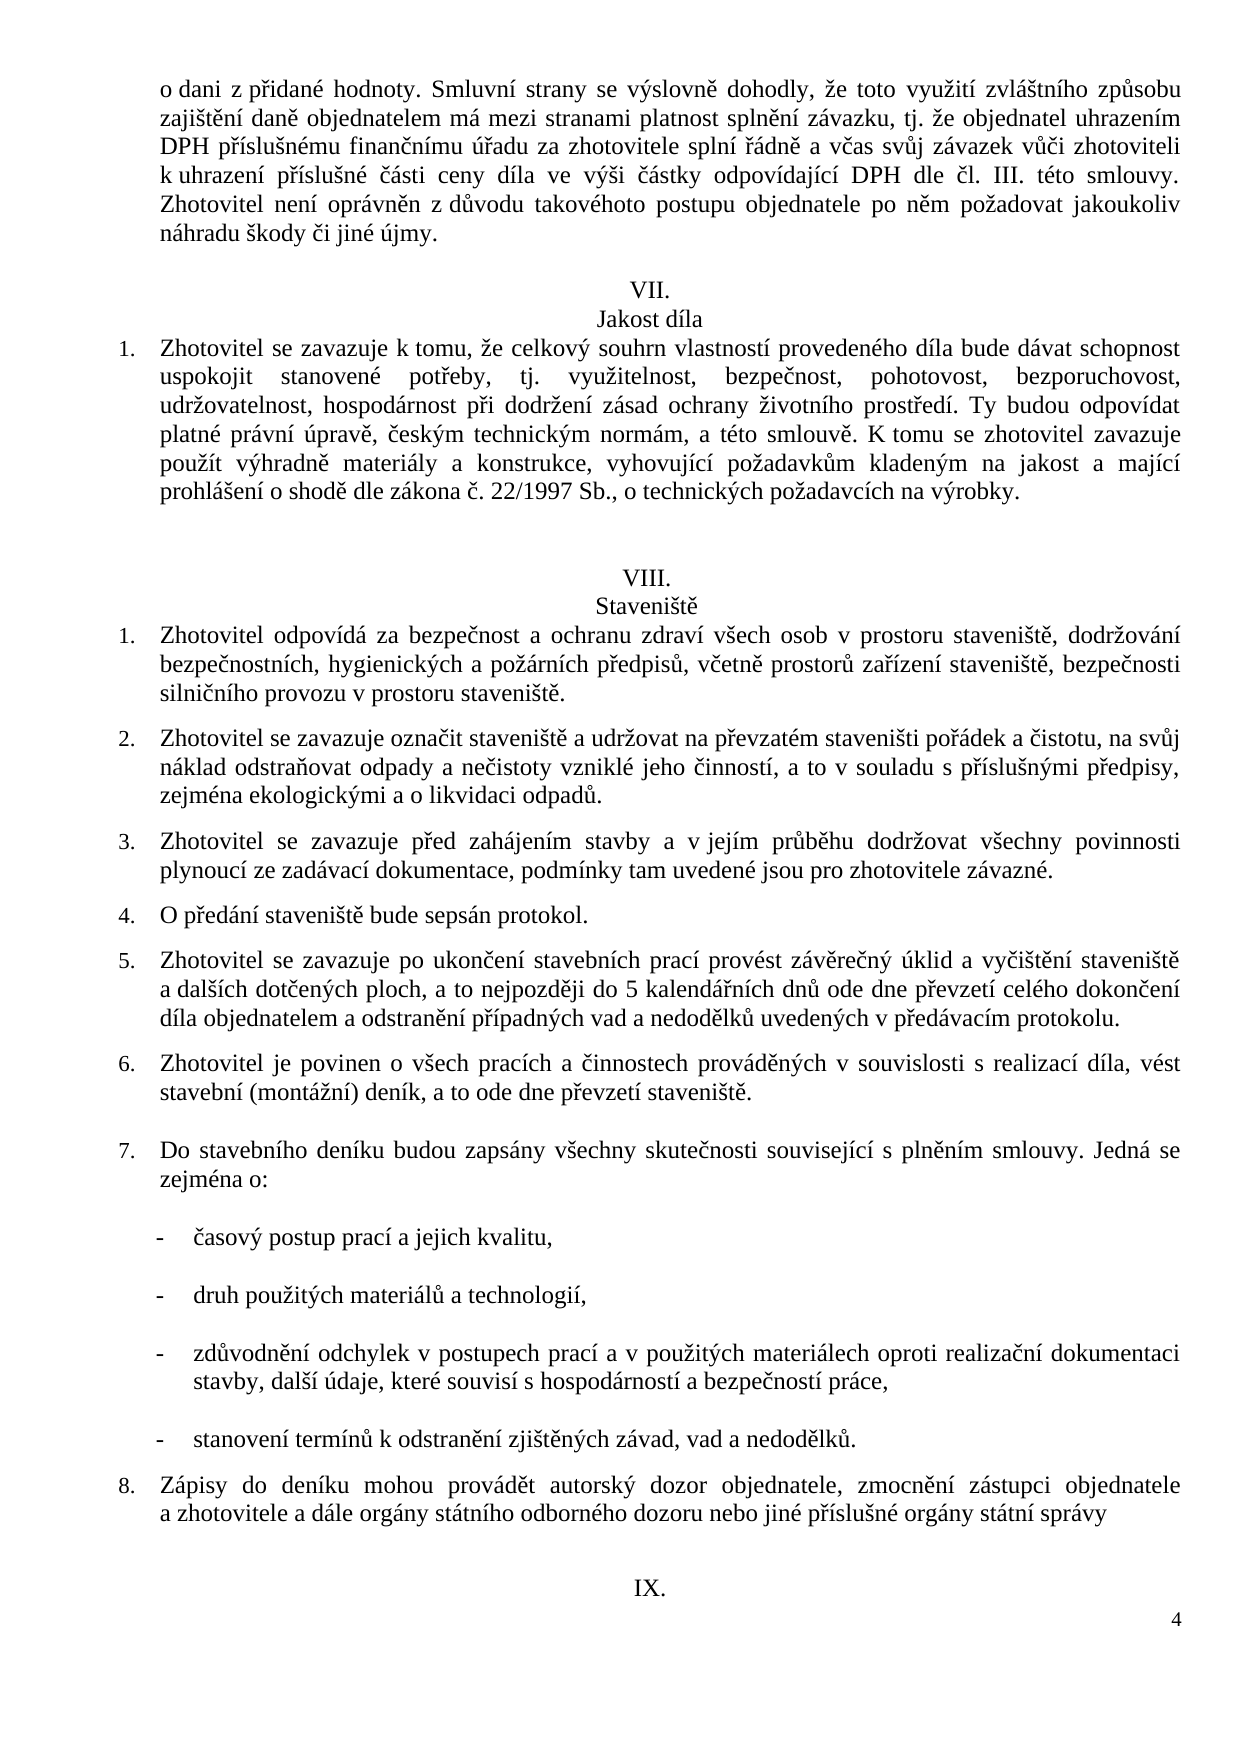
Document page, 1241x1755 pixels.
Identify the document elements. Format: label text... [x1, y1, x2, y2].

text IX. [118, 1573, 1181, 1601]
text Jakost díla [118, 304, 1181, 333]
list zdůvodnění odchylek v postupech prací a v použitých materiálech oproti realizační dokumentaci stavby, další údaje, které souvisí s hospodárností a bezpečností práce, [156, 1338, 1181, 1395]
list Zhotovitel se zavazuje k tomu, že celkový souhrn vlastností provedeného díla bude dávat schopnost uspokojit stanovené potřeby, tj. využitelnost, bezpečnost, pohotovost, bezporuchovost, udržovatelnost, hospodárnost při dodržení zásad ochrany životního prostředí. Ty budou odpovídat platné právní úpravě, českým technickým normám, a této smlouvě. K tomu se zhotovitel zavazuje použít výhradně materiály a konstrukce, vyhovující požadavkům kladeným na jakost a mající prohlášení o shodě dle zákona č. 22/1997 Sb., o technických požadavcích na výrobky. [118, 333, 1181, 505]
text VII. [118, 275, 1181, 304]
list Zhotovitel je povinen o všech pracích a činnostech prováděných v souvislosti s realizací díla, vést stavební (montážní) deník, a to ode dne převzetí staveniště. [118, 1048, 1181, 1106]
list Zhotovitel odpovídá za bezpečnost a ochranu zdraví všech osob v prostoru staveniště, dodržování bezpečnostních, hygienických a požárních předpisů, včetně prostorů zařízení staveniště, bezpečnosti silničního provozu v prostoru staveniště. [118, 620, 1181, 706]
list časový postup prací a jejich kvalitu, [156, 1222, 1181, 1251]
list O předání staveniště bude sepsán protokol. [118, 900, 1181, 929]
list o dani z přidané hodnoty. Smluvní strany se výslovně dohodly, že toto využití zvláštního způsobu zajištění daně objednatelem má mezi stranami platnost splnění závazku, tj. že objednatel uhrazením DPH příslušnému finančnímu úřadu za zhotovitele splní řádně a včas svůj závazek vůči zhotoviteli k uhrazení příslušné části ceny díla ve výši částky odpovídající DPH dle čl. III. této smlouvy. Zhotovitel není oprávněn z důvodu takovéhoto postupu objednatele po něm požadovat jakoukoliv náhradu škody či jiné újmy. [118, 74, 1181, 246]
list stanovení termínů k odstranění zjištěných závad, vad a nedodělků. [156, 1424, 1181, 1453]
list Zhotovitel se zavazuje označit staveniště a udržovat na převzatém staveništi pořádek a čistotu, na svůj náklad odstraňovat odpady a nečistoty vzniklé jeho činností, a to v souladu s příslušnými předpisy, zejména ekologickými a o likvidaci odpadů. [118, 723, 1181, 809]
list Zhotovitel se zavazuje po ukončení stavebních prací provést závěrečný úklid a vyčištění staveniště a dalších dotčených ploch, a to nejpozději do 5 kalendářních dnů ode dne převzetí celého dokončení díla objednatelem a odstranění případných vad a nedodělků uvedených v předávacím protokolu. [118, 946, 1181, 1032]
list Do stavebního deníku budou zapsány všechny skutečnosti související s plněním smlouvy. Jedná se zejména o: [118, 1135, 1181, 1193]
text Staveniště [118, 591, 1181, 620]
list Zhotovitel se zavazuje před zahájením stavby a v jejím průběhu dodržovat všechny povinnosti plynoucí ze zadávací dokumentace, podmínky tam uvedené jsou pro zhotovitele závazné. [118, 826, 1181, 883]
list druh použitých materiálů a technologií, [156, 1280, 1181, 1308]
text VIII. [118, 563, 1181, 591]
list Zápisy do deníku mohou provádět autorský dozor objednatele, zmocnění zástupci objednatele a zhotovitele a dále orgány státního odborného dozoru nebo jiné příslušné orgány státní správy [118, 1470, 1181, 1527]
